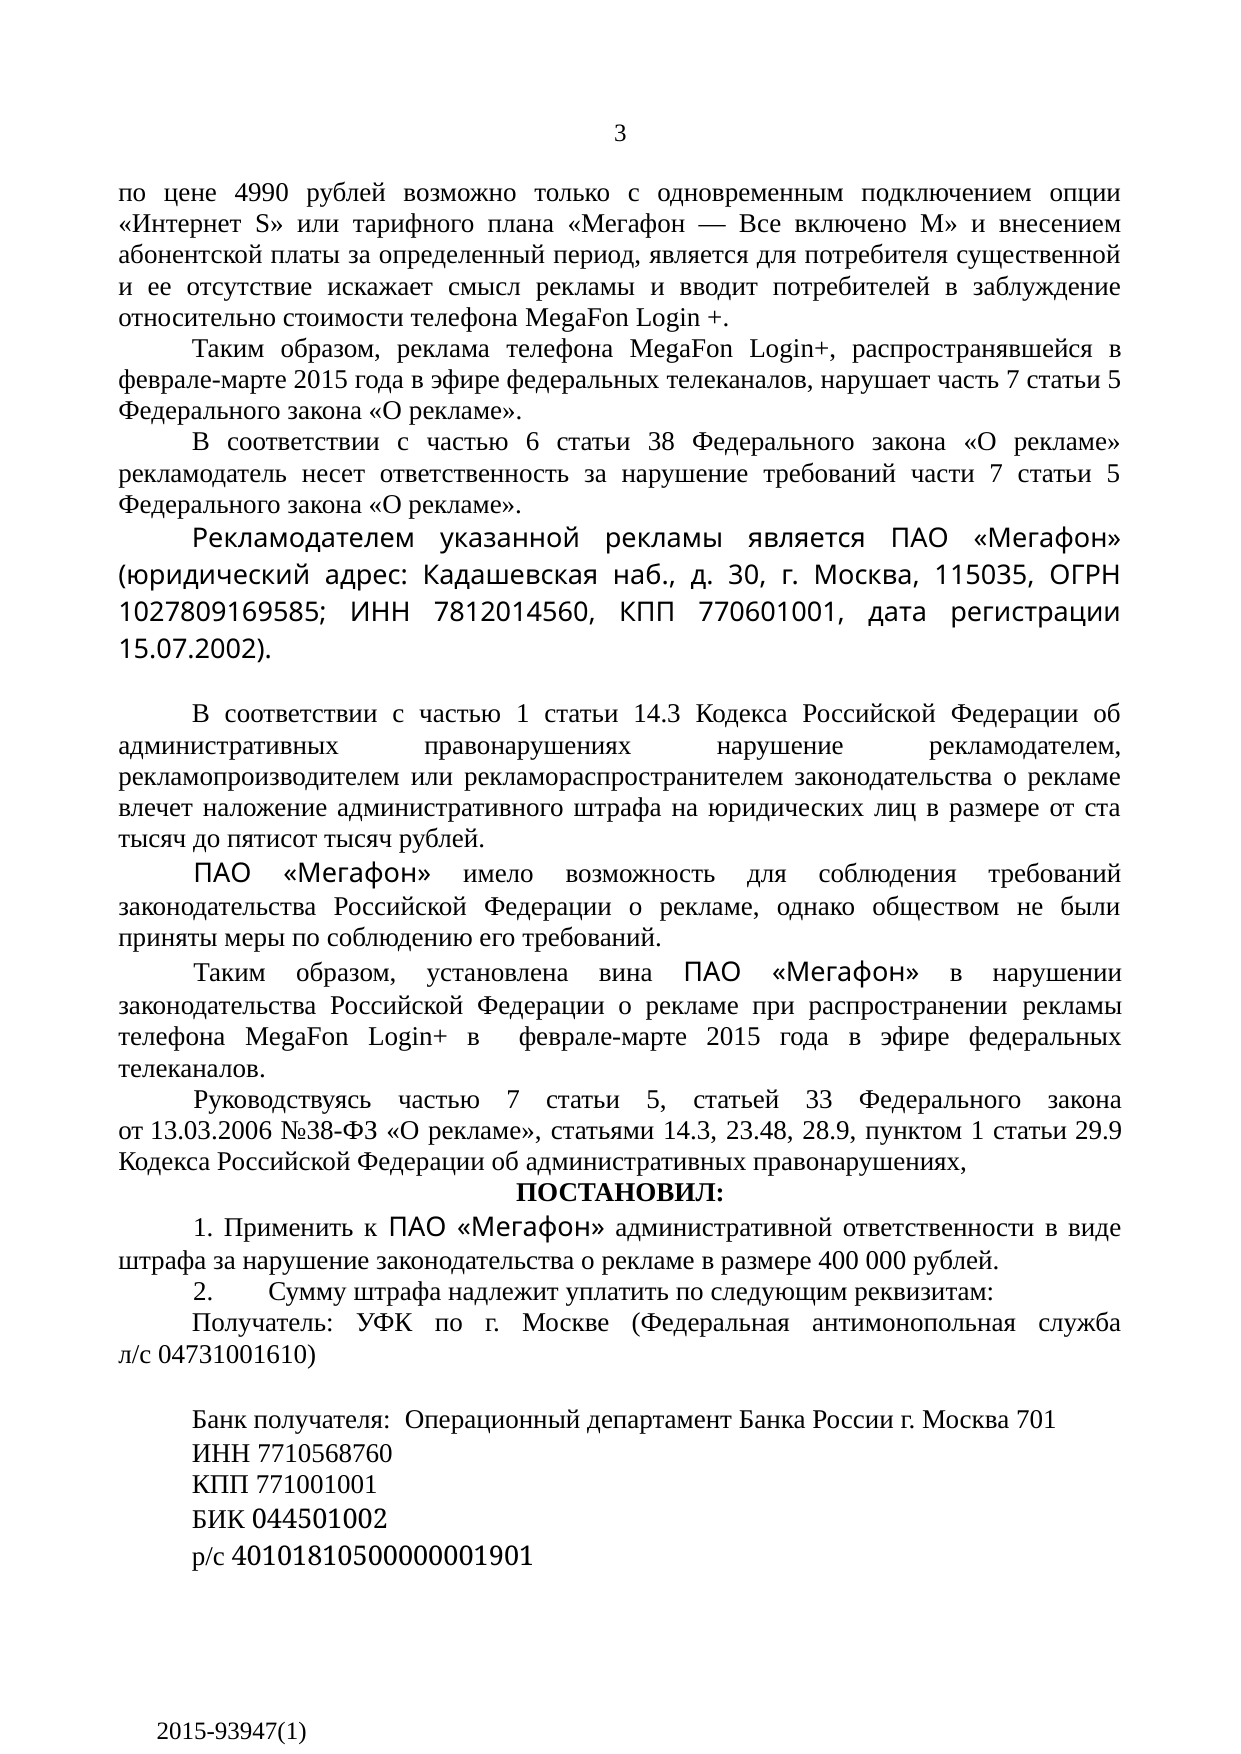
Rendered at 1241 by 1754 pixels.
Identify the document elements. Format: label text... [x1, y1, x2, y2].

text БИК 044501002 [118, 1499, 1122, 1536]
text Рекламодателем указанной рекламы является ПАО «Мегафон» (юридический адрес: Кадашевская наб., д. 30, г. Москва, 115035, ОГРН 1027809169585; ИНН 7812014560, КПП 770601001, дата регистрации 15.07.2002). [118, 519, 1122, 666]
text ПОСТАНОВИЛ: [118, 1176, 1122, 1207]
text КПП 771001001 [118, 1468, 1122, 1499]
text ИНН 7710568760 [118, 1437, 1122, 1468]
text ПАО «Мегафон» имело возможность для соблюдения требований законодательства Российской Федерации о рекламе, однако обществом не были приняты меры по соблюдению его требований. [118, 853, 1122, 952]
text Таким образом, установлена вина ПАО «Мегафон» в нарушении законодательства Российской Федерации о рекламе при распространении рекламы телефона MegaFon Login+ в феврале-марте 2015 года в эфире федеральных телеканалов. [118, 952, 1122, 1083]
text В соответствии с частью 1 статьи 14.3 Кодекса Российской Федерации об административных правонарушениях нарушение рекламодателем, рекламопроизводителем или рекламораспространителем законодательства о рекламе влечет наложение административного штрафа на юридических лиц в размере от ста тысяч до пятисот тысяч рублей. [118, 698, 1122, 853]
text Банк получателя: Операционный департамент Банка России г. Москва 701 [118, 1400, 1122, 1437]
text В соответствии с частью 6 статьи 38 Федерального закона «О рекламе» рекламодатель несет ответственность за нарушение требований части 7 статьи 5 Федерального закона «О рекламе». [118, 426, 1122, 519]
text р/с 40101810500000001901 [118, 1536, 1122, 1573]
text Таким образом, реклама телефона MegaFon Login+, распространявшейся в феврале-марте 2015 года в эфире федеральных телеканалов, нарушает часть 7 статьи 5 Федерального закона «О рекламе». [118, 332, 1122, 426]
text по цене 4990 рублей возможно только с одновременным подключением опции «Интернет S» или тарифного плана «Мегафон — Все включено М» и внесением абонентской платы за определенный период, является для потребителя существенной и ее отсутствие искажает смысл рекламы и вводит потребителей в заблуждение относительно стоимости телефона MegaFon Login +. [118, 176, 1122, 332]
text Получатель: УФК по г. Москве (Федеральная антимонопольная служба л/с 04731001610) [118, 1307, 1122, 1369]
text 1. Применить к ПАО «Мегафон» административной ответственности в виде штрафа за нарушение законодательства о рекламе в размере 400 000 рублей. [118, 1207, 1122, 1275]
list Сумму штрафа надлежит уплатить по следующим реквизитам: [118, 1275, 1122, 1307]
text Руководствуясь частью 7 статьи 5, статьей 33 Федерального закона от 13.03.2006 №38-ФЗ «О рекламе», статьями 14.3, 23.48, 28.9, пунктом 1 статьи 29.9 Кодекса Российской Федерации об административных правонарушениях, [118, 1083, 1122, 1176]
